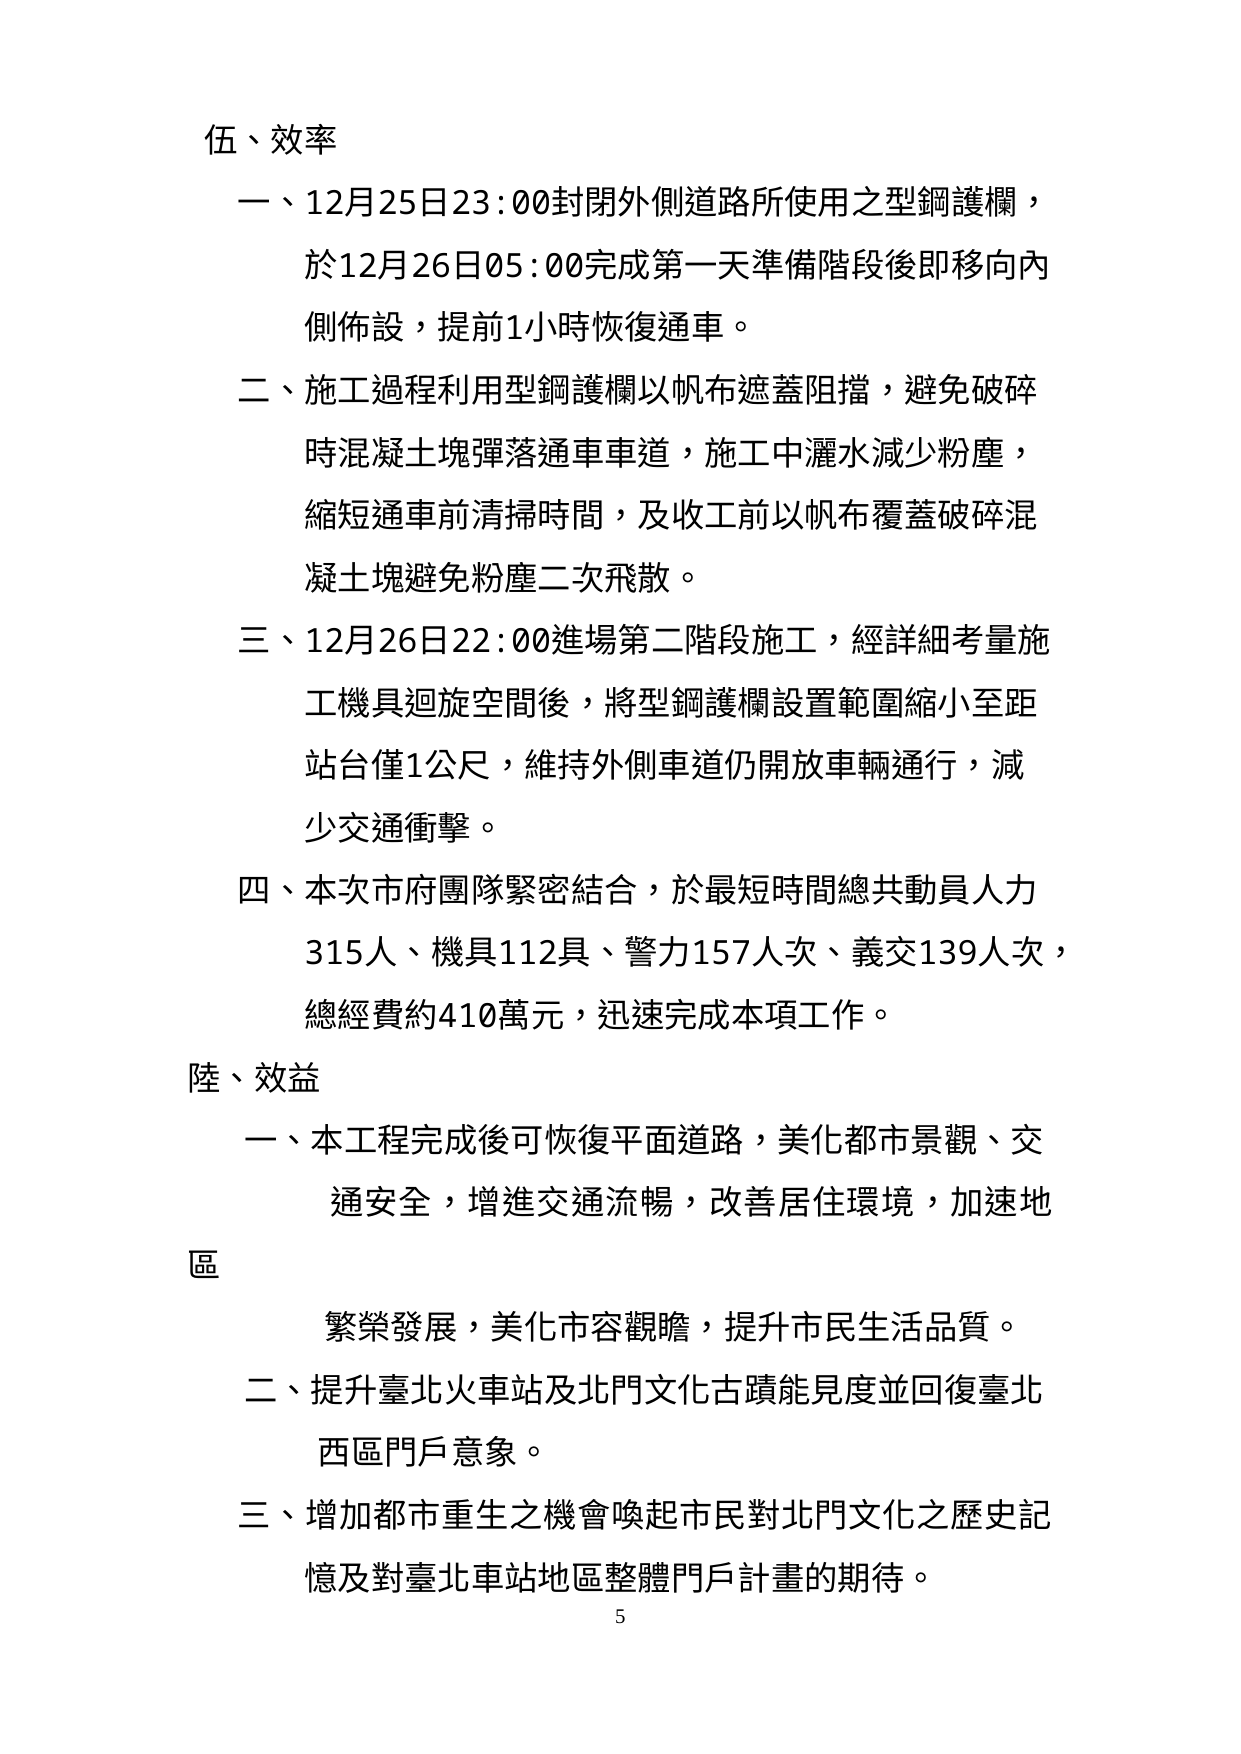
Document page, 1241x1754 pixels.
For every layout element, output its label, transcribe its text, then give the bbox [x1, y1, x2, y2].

text 三、12月26日22:00進場第二階段施工，經詳細考量施工機具迴旋空間後，將型鋼護欄設置範圍縮小至距站台僅1公尺，維持外側車道仍開放車輛通行，減少交通衝擊。 [237, 596, 1053, 846]
text 三、增加都市重生之機會喚起市民對北門文化之歷史記憶及對臺北車站地區整體門戶計畫的期待。 [237, 1471, 1053, 1596]
text 一、12月25日23:00封閉外側道路所使用之型鋼護欄，於12月26日05:00完成第一天準備階段後即移向內側佈設，提前1小時恢復通車。 [237, 159, 1053, 346]
text 繁榮發展，美化市容觀瞻，提升市民生活品質。 [187, 1284, 1053, 1346]
text 陸、效益 [187, 1034, 1053, 1096]
text 二、提升臺北火車站及北門文化古蹟能見度並回復臺北 [187, 1346, 1053, 1409]
text 四、本次市府團隊緊密結合，於最短時間總共動員人力315人、機具112具、警力157人次、義交139人次，總經費約410萬元，迅速完成本項工作。 [237, 846, 1053, 1034]
text 西區門戶意象。 [237, 1409, 1053, 1471]
text 通安全，增進交通流暢，改善居住環境，加速地區 [187, 1159, 1053, 1284]
text 一、本工程完成後可恢復平面道路，美化都市景觀、交 [187, 1096, 1053, 1159]
text 伍、效率 [187, 96, 1053, 159]
text 二、施工過程利用型鋼護欄以帆布遮蓋阻擋，避免破碎時混凝土塊彈落通車車道，施工中灑水減少粉塵，縮短通車前清掃時間，及收工前以帆布覆蓋破碎混凝土塊避免粉塵二次飛散。 [237, 346, 1053, 596]
